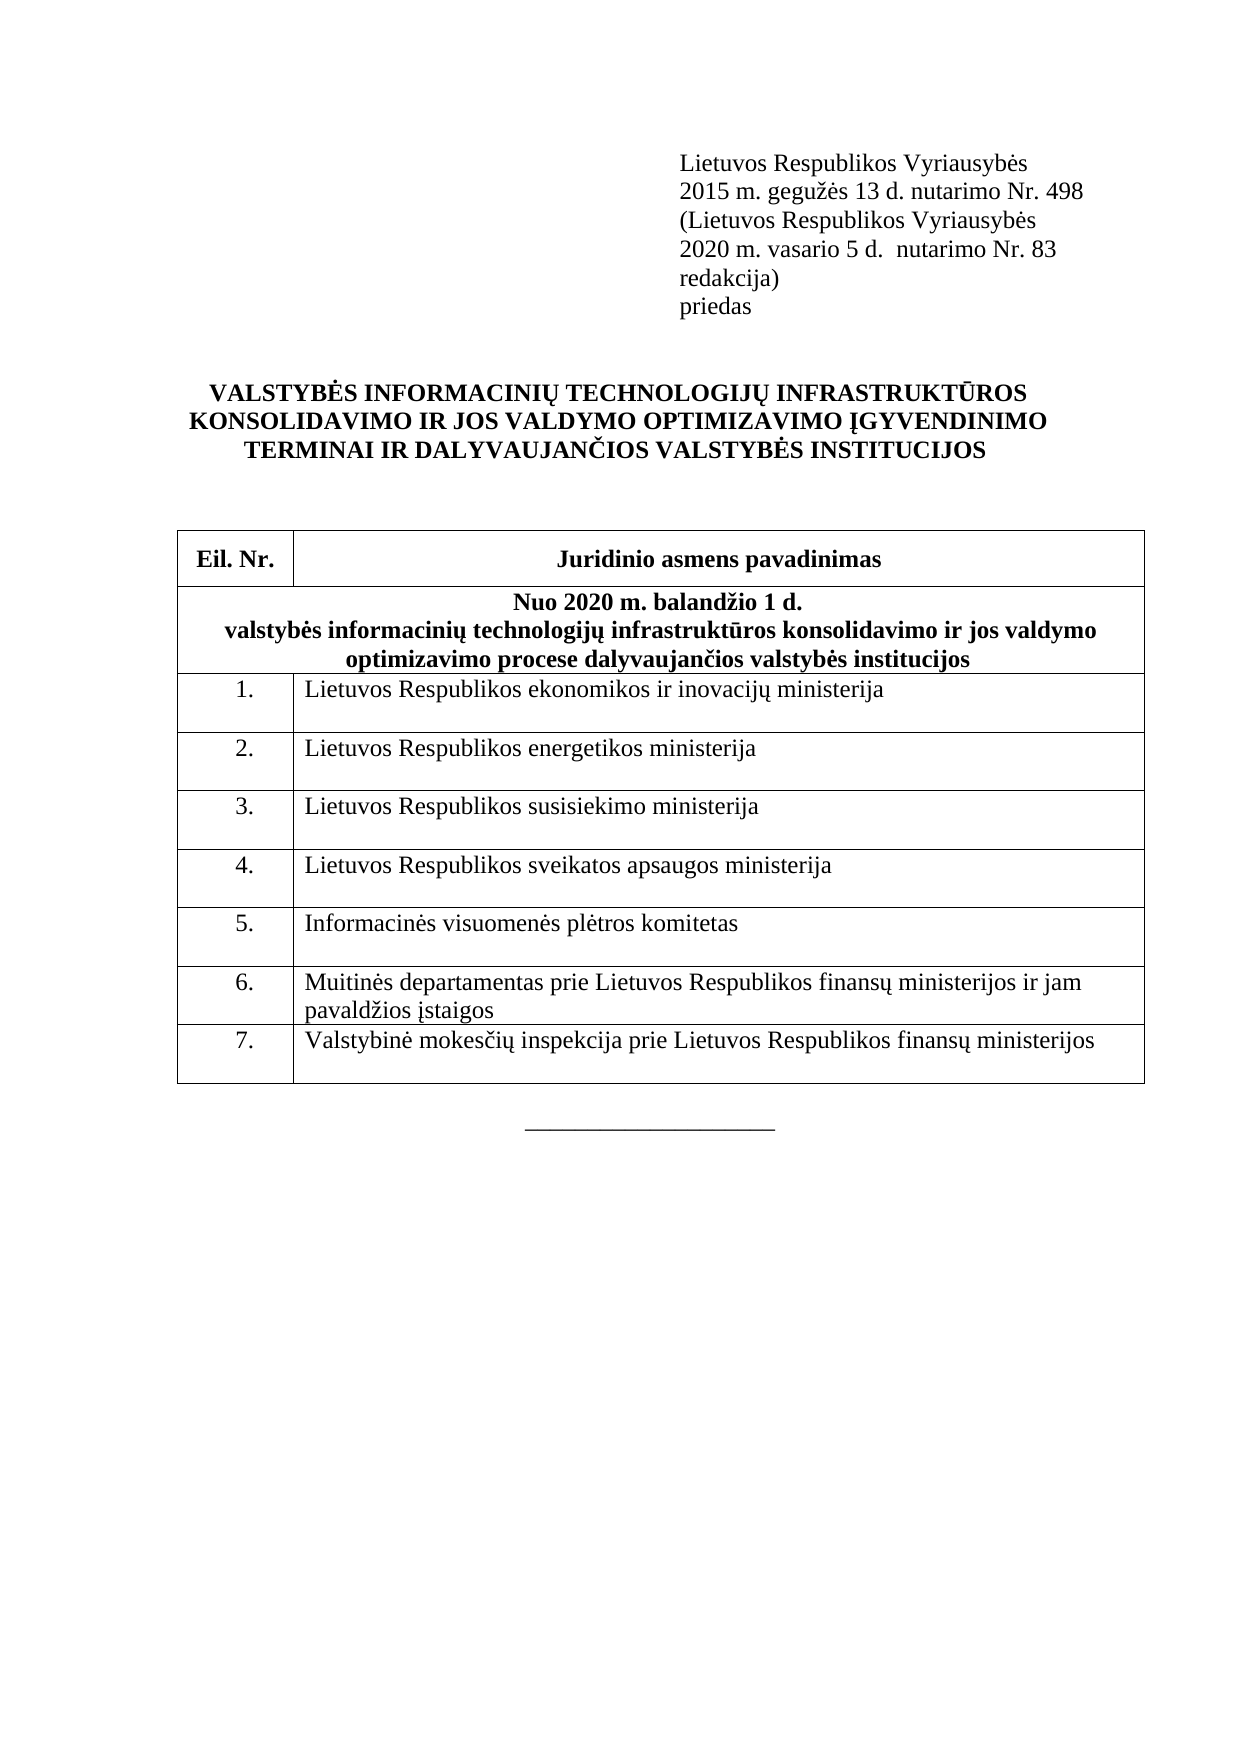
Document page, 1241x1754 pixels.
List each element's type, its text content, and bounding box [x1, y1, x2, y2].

table_cell Valstybinė mokesčių inspekcija prie Lietuvos Respublikos finansų ministerijos [294, 1025, 1144, 1083]
table_cell 6. [178, 967, 293, 1024]
table_cell Informacinės visuomenės plėtros komitetas [294, 908, 1144, 966]
table_cell 3. [178, 791, 293, 849]
text priedas [679, 291, 1122, 320]
text –––––––––––––––––––– [177, 1113, 1122, 1141]
table_cell 1. [178, 674, 293, 732]
table_cell Lietuvos Respublikos sveikatos apsaugos ministerija [294, 850, 1144, 907]
text 2020 m. vasario 5 d. nutarimo Nr. 83 redakcija) [679, 234, 1122, 291]
text 2015 m. gegužės 13 d. nutarimo Nr. 498 [679, 176, 1122, 205]
text (Lietuvos Respublikos Vyriausybės [679, 205, 1122, 234]
table_cell Muitinės departamentas prie Lietuvos Respublikos finansų ministerijos ir jam pavaldžios įstaigos [294, 967, 1144, 1024]
table_cell Lietuvos Respublikos energetikos ministerija [294, 733, 1144, 790]
table_cell Lietuvos Respublikos ekonomikos ir inovacijų ministerija [294, 674, 1144, 732]
table_cell 2. [178, 733, 293, 790]
table_header Eil. Nr. [178, 531, 293, 586]
table_cell Lietuvos Respublikos susisiekimo ministerija [294, 791, 1144, 849]
table_cell Nuo 2020 m. balandžio 1 d. valstybės informacinių technologijų infrastruktūros konsolidavimo ir jos valdymo optimizavimo procese dalyvaujančios valstybės institucijos [178, 587, 1144, 673]
table_cell 7. [178, 1025, 293, 1083]
table_cell 5. [178, 908, 293, 966]
text VALSTYBĖS INFORMACINIŲ TECHNOLOGIJŲ INFRASTRUKTŪROS KONSOLIDAVIMO IR JOS VALDYMO OPTIMIZAVIMO ĮGYVENDINIMO TERMINAI IR DALYVAUJANČIOS VALSTYBĖS INSTITUCIJOS [177, 378, 1059, 464]
table_header Juridinio asmens pavadinimas [294, 531, 1144, 586]
table_cell 4. [178, 850, 293, 907]
text Lietuvos Respublikos Vyriausybės [679, 148, 1059, 176]
